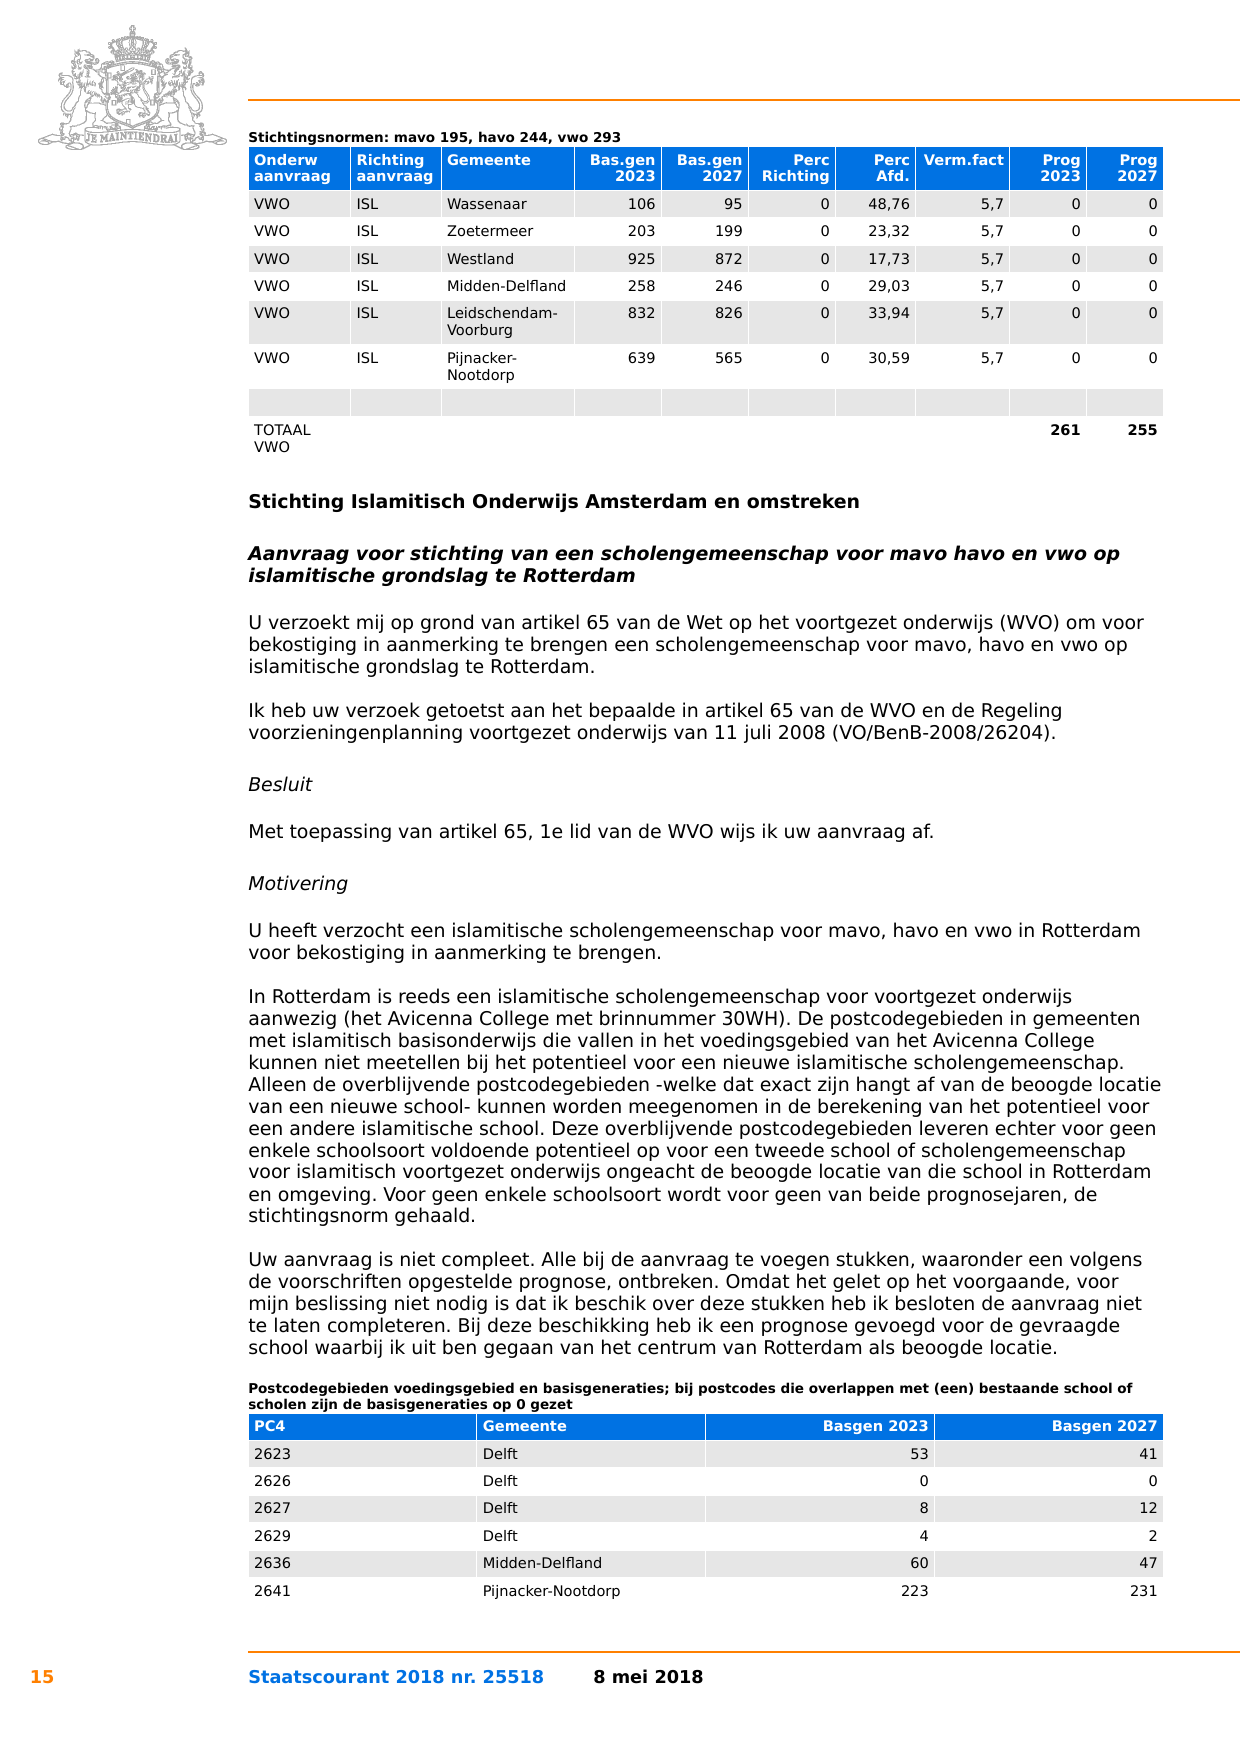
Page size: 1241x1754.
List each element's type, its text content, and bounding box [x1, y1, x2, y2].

subtitle Besluit [248, 774, 1163, 796]
table_cell 199 [662, 219, 748, 245]
table_cell VWO [249, 246, 350, 272]
table_cell [1010, 389, 1086, 416]
table_cell Basgen 2027 [935, 1414, 1163, 1440]
table_cell Delft [477, 1523, 705, 1549]
table_cell Onderw aanvraag [249, 147, 350, 190]
table_cell 203 [575, 219, 661, 245]
table_cell Midden-Delfland [477, 1551, 705, 1577]
table_cell 2641 [249, 1578, 476, 1604]
table_cell Gemeente [477, 1414, 705, 1440]
text In Rotterdam is reeds een islamitische scholengemeenschap voor voortgezet onderwijs aanwezig (het Avicenna College met brinnummer 30WH). De postcodegebieden in gemeenten met islamitisch basisonderwijs die vallen in het voedingsgebied van het Avicenna College kunnen niet meetellen bij het potentieel voor een nieuwe islamitische scholengemeenschap. Alleen de overblijvende postcodegebieden -welke dat exact zijn hangt af van de beoogde locatie van een nieuwe school- kunnen worden meegenomen in de berekening van het potentieel voor een andere islamitische school. Deze overblijvende postcodegebieden leveren echter voor geen enkele schoolsoort voldoende potentieel op voor een tweede school of scholengemeenschap voor islamitisch voortgezet onderwijs ongeacht de beoogde locatie van die school in Rotterdam en omgeving. Voor geen enkele schoolsoort wordt voor geen van beide prognosejaren, de stichtingsnorm gehaald. [248, 986, 1163, 1227]
table_cell Basgen 2023 [706, 1414, 934, 1440]
table_cell [916, 417, 1009, 460]
table_cell Prog 2023 [1010, 147, 1086, 190]
table_cell Delft [477, 1468, 705, 1495]
subtitle Stichting Islamitisch Onderwijs Amsterdam en omstreken [248, 491, 1163, 513]
table_cell 5,7 [916, 345, 1009, 388]
table_cell Wassenaar [442, 191, 574, 217]
table_cell 261 [1010, 417, 1086, 460]
table_cell [836, 389, 915, 416]
table_cell 0 [749, 191, 835, 217]
table_cell Verm.fact [916, 147, 1009, 190]
table_cell 0 [749, 273, 835, 299]
table_cell 95 [662, 191, 748, 217]
table_cell 0 [706, 1468, 934, 1495]
table_cell 0 [749, 246, 835, 272]
table_cell 48,76 [836, 191, 915, 217]
table_cell ISL [351, 191, 441, 217]
table_cell [836, 417, 915, 460]
table_cell 0 [935, 1468, 1163, 1495]
table_cell 0 [749, 345, 835, 388]
table_cell 29,03 [836, 273, 915, 299]
table_cell 53 [706, 1441, 934, 1467]
table_cell ISL [351, 345, 441, 388]
table_cell 0 [1010, 273, 1086, 299]
table_cell Richting aanvraag [351, 147, 441, 190]
text Ik heb uw verzoek getoetst aan het bepaalde in artikel 65 van de WVO en de Regeling voorzieningenplanning voortgezet onderwijs van 11 juli 2008 (VO/BenB-2008/26204). [248, 700, 1163, 744]
subtitle Motivering [248, 873, 1163, 895]
table_cell 872 [662, 246, 748, 272]
table_cell 0 [1010, 219, 1086, 245]
table_cell [575, 389, 661, 416]
table_cell 826 [662, 301, 748, 344]
table_cell Delft [477, 1441, 705, 1467]
table_cell ISL [351, 219, 441, 245]
table_cell 12 [935, 1496, 1163, 1522]
table_cell [1087, 389, 1163, 416]
table_cell PC4 [249, 1414, 476, 1440]
table_cell ISL [351, 246, 441, 272]
table_cell 4 [706, 1523, 934, 1549]
table_cell 0 [1087, 301, 1163, 344]
table_cell Pijnacker-Nootdorp [477, 1578, 705, 1604]
table_cell [662, 417, 748, 460]
table_cell 5,7 [916, 191, 1009, 217]
table_cell 0 [749, 301, 835, 344]
table_cell 0 [1010, 301, 1086, 344]
table_cell 2 [935, 1523, 1163, 1549]
table_cell Westland [442, 246, 574, 272]
table_cell 0 [1010, 191, 1086, 217]
table_cell 5,7 [916, 273, 1009, 299]
table_cell Perc Afd. [836, 147, 915, 190]
table_cell 246 [662, 273, 748, 299]
table_cell 5,7 [916, 246, 1009, 272]
table_cell 60 [706, 1551, 934, 1577]
table_cell [249, 389, 350, 416]
table_cell 2629 [249, 1523, 476, 1549]
table_cell VWO [249, 301, 350, 344]
table_cell 565 [662, 345, 748, 388]
table_cell VWO [249, 345, 350, 388]
table_cell 0 [1010, 246, 1086, 272]
table_cell [662, 389, 748, 416]
table_cell 0 [1087, 246, 1163, 272]
table_cell Bas.gen 2027 [662, 147, 748, 190]
table_cell 106 [575, 191, 661, 217]
table_cell Perc Richting [749, 147, 835, 190]
table_cell Delft [477, 1496, 705, 1522]
table_cell VWO [249, 191, 350, 217]
table_cell Midden-Delfland [442, 273, 574, 299]
table_header Stichtingsnormen: mavo 195, havo 244, vwo 293 [248, 130, 1163, 146]
table_cell Leidschendam-Voorburg [442, 301, 574, 344]
table_cell 0 [1087, 345, 1163, 388]
table_cell [749, 389, 835, 416]
table_cell 0 [1010, 345, 1086, 388]
table_cell TOTAAL VWO [249, 417, 350, 460]
table_cell 47 [935, 1551, 1163, 1577]
table_cell 925 [575, 246, 661, 272]
table_cell [351, 417, 441, 460]
table_cell 255 [1087, 417, 1163, 460]
table_cell 0 [1087, 273, 1163, 299]
table_cell ISL [351, 301, 441, 344]
table_cell [749, 417, 835, 460]
table_cell 23,32 [836, 219, 915, 245]
table_cell 41 [935, 1441, 1163, 1467]
table_cell 5,7 [916, 219, 1009, 245]
table_cell 17,73 [836, 246, 915, 272]
table_cell 30,59 [836, 345, 915, 388]
table_cell Prog 2027 [1087, 147, 1163, 190]
table_cell [575, 417, 661, 460]
text Met toepassing van artikel 65, 1e lid van de WVO wijs ik uw aanvraag af. [248, 821, 1163, 843]
table_cell 5,7 [916, 301, 1009, 344]
text U verzoekt mij op grond van artikel 65 van de Wet op het voortgezet onderwijs (WVO) om voor bekostiging in aanmerking te brengen een scholengemeenschap voor mavo, havo en vwo op islamitische grondslag te Rotterdam. [248, 612, 1163, 678]
table_cell [351, 389, 441, 416]
table_cell 0 [1087, 219, 1163, 245]
table_cell 258 [575, 273, 661, 299]
subtitle Aanvraag voor stichting van een scholengemeenschap voor mavo havo en vwo op islamitische grondslag te Rotterdam [248, 543, 1163, 587]
text Uw aanvraag is niet compleet. Alle bij de aanvraag te voegen stukken, waaronder een volgens de voorschriften opgestelde prognose, ontbreken. Omdat het gelet op het voorgaande, voor mijn beslissing niet nodig is dat ik beschik over deze stukken heb ik besloten de aanvraag niet te laten completeren. Bij deze beschikking heb ik een prognose gevoegd voor de gevraagde school waarbij ik uit ben gegaan van het centrum van Rotterdam als beoogde locatie. [248, 1249, 1163, 1359]
table_cell 223 [706, 1578, 934, 1604]
table_cell 2626 [249, 1468, 476, 1495]
table_cell [442, 389, 574, 416]
table_cell 8 [706, 1496, 934, 1522]
table_cell 33,94 [836, 301, 915, 344]
table_cell Pijnacker-Nootdorp [442, 345, 574, 388]
table_cell 832 [575, 301, 661, 344]
table_cell VWO [249, 273, 350, 299]
table_header Postcodegebieden voedingsgebied en basisgeneraties; bij postcodes die overlappen met (een) bestaande school of scholen zijn de basisgeneraties op 0 gezet [248, 1381, 1163, 1412]
table_cell 2623 [249, 1441, 476, 1467]
table_cell 231 [935, 1578, 1163, 1604]
table_cell Zoetermeer [442, 219, 574, 245]
text U heeft verzocht een islamitische scholengemeenschap voor mavo, havo en vwo in Rotterdam voor bekostiging in aanmerking te brengen. [248, 920, 1163, 964]
picture [38, 25, 227, 150]
table_cell ISL [351, 273, 441, 299]
table_cell 639 [575, 345, 661, 388]
table_cell 2627 [249, 1496, 476, 1522]
table_cell Bas.gen 2023 [575, 147, 661, 190]
table_cell 0 [1087, 191, 1163, 217]
table_cell 2636 [249, 1551, 476, 1577]
table_cell [916, 389, 1009, 416]
table_cell [442, 417, 574, 460]
table_cell 0 [749, 219, 835, 245]
table_cell Gemeente [442, 147, 574, 190]
table_cell VWO [249, 219, 350, 245]
